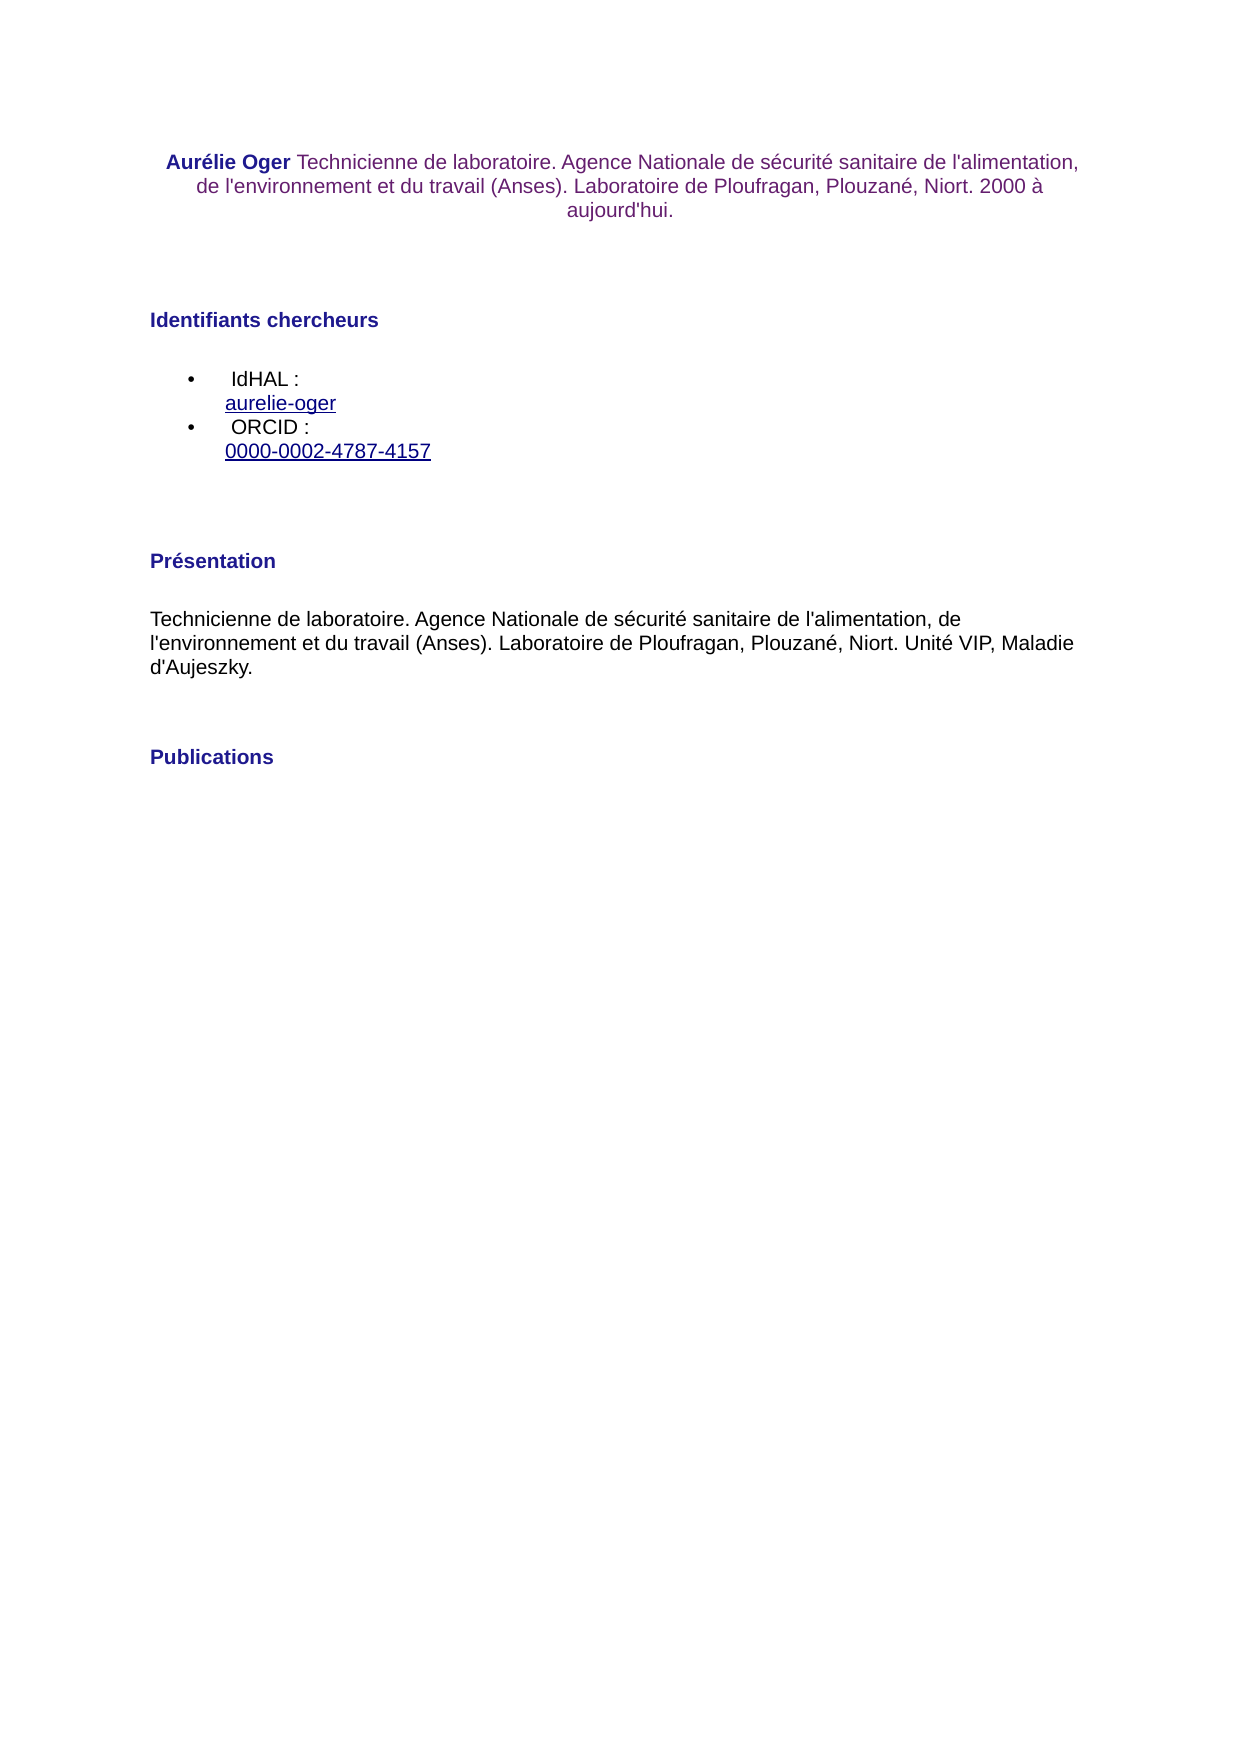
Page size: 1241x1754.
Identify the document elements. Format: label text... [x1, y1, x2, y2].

list 0000-0002-4787-4157 [187, 438, 1090, 462]
list aurelie-oger [187, 391, 1090, 414]
subtitle Publications [150, 745, 1090, 769]
subtitle Aurélie Oger Technicienne de laboratoire. Agence Nationale de sécurité sanitaire de l'alimentation, de l'environnement et du travail (Anses). Laboratoire de Ploufragan, Plouzané, Niort. 2000 à aujourd'hui. [150, 150, 1090, 222]
list ORCID : [187, 414, 1090, 438]
subtitle Présentation [150, 549, 1090, 573]
list IdHAL : [187, 367, 1090, 391]
subtitle Identifiants chercheurs [150, 308, 1090, 332]
text Technicienne de laboratoire. Agence Nationale de sécurité sanitaire de l'alimentation, de l'environnement et du travail (Anses). Laboratoire de Ploufragan, Plouzané, Niort. Unité VIP, Maladie d'Aujeszky. [150, 607, 1090, 679]
